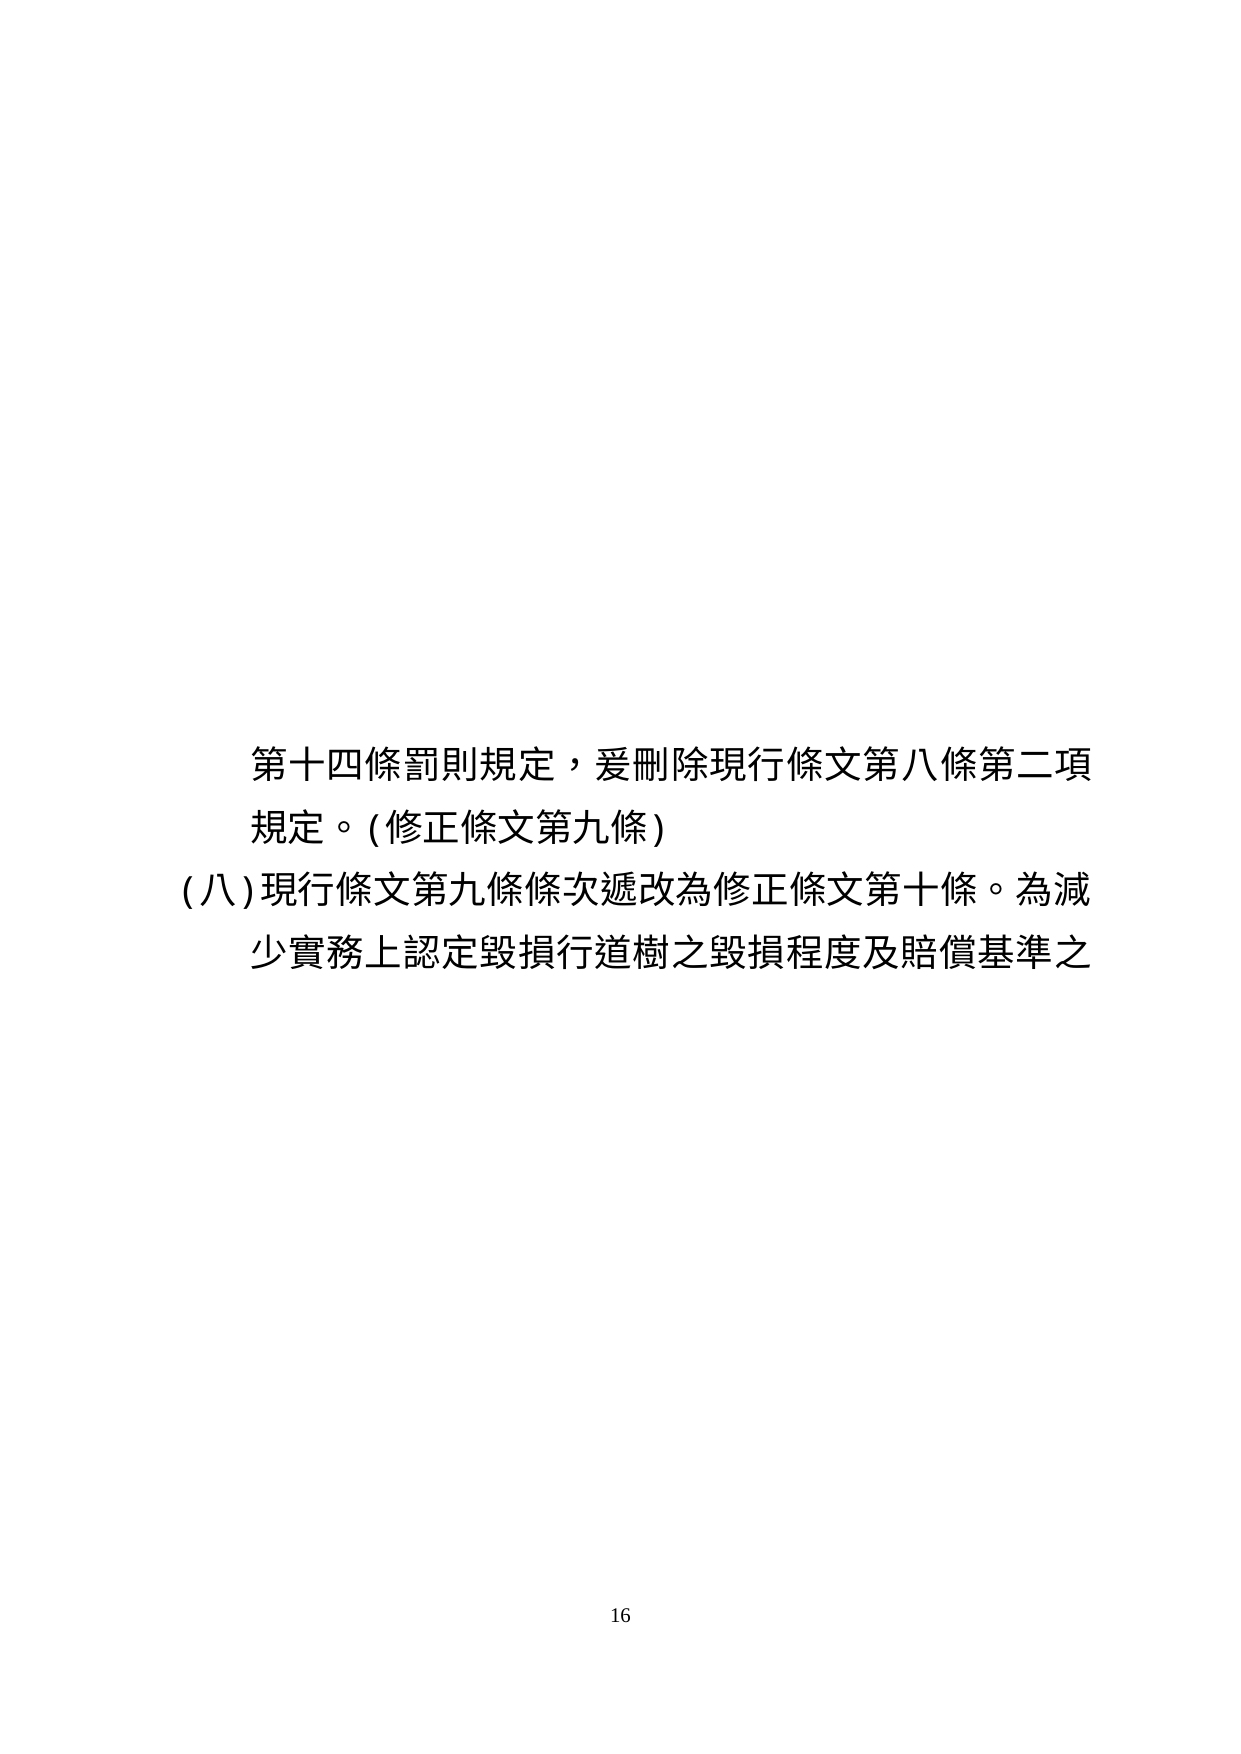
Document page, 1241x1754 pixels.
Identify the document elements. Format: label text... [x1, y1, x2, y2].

text 第十四條罰則規定，爰刪除現行條文第八條第二項規定。(修正條文第九條) [176, 721, 1092, 846]
text (八)現行條文第九條條次遞改為修正條文第十條。為減少實務上認定毀損行道樹之毀損程度及賠償基準之 [176, 846, 1092, 971]
